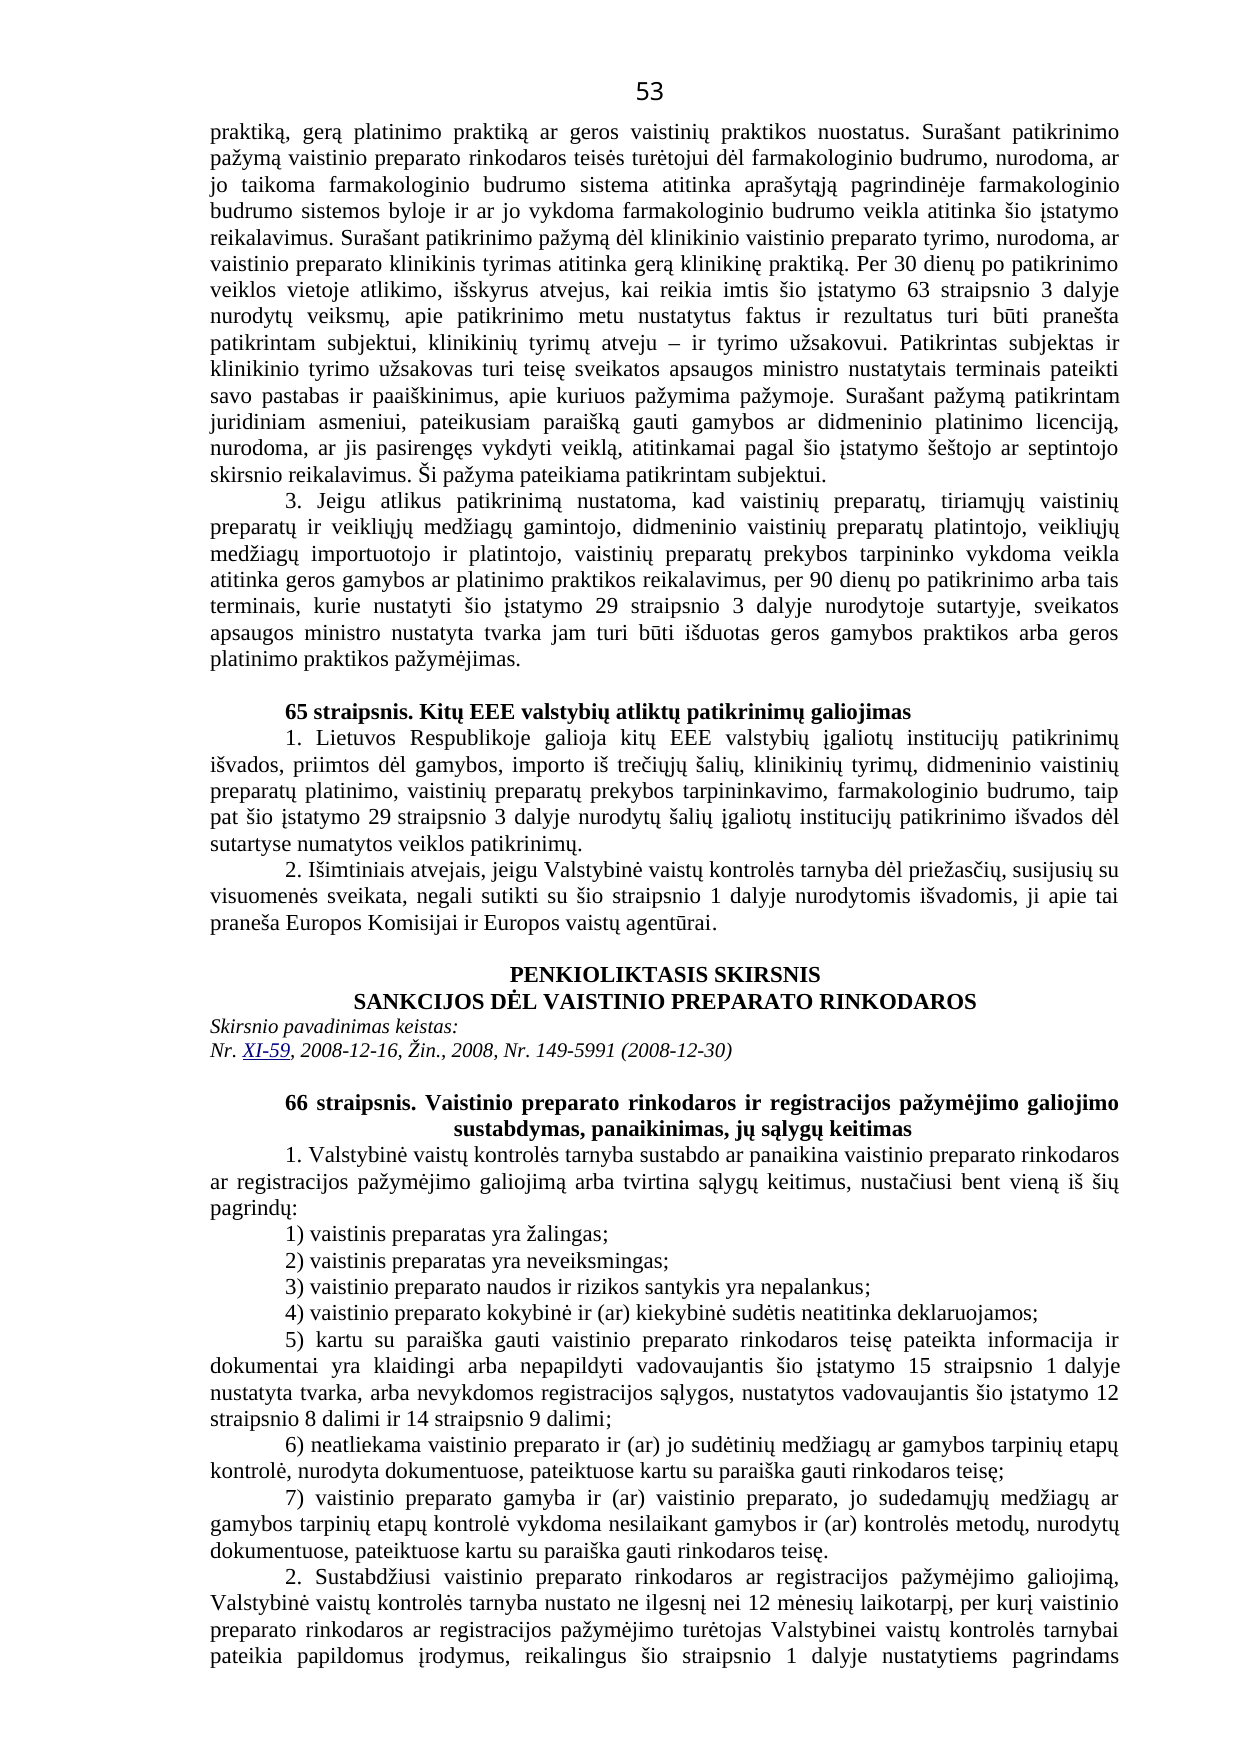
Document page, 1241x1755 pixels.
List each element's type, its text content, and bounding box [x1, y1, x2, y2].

text 1. Lietuvos Respublikoje galioja kitų EEE valstybių įgaliotų institucijų patikrinimų išvados, priimtos dėl gamybos, importo iš trečiųjų šalių, klinikinių tyrimų, didmeninio vaistinių preparatų platinimo, vaistinių preparatų prekybos tarpininkavimo, farmakologinio budrumo, taip pat šio įstatymo 29 straipsnio 3 dalyje nurodytų šalių įgaliotų institucijų patikrinimo išvados dėl sutartyse numatytos veiklos patikrinimų. [210, 724, 1120, 856]
text 2. Sustabdžiusi vaistinio preparato rinkodaros ar registracijos pažymėjimo galiojimą, Valstybinė vaistų kontrolės tarnyba nustato ne ilgesnį nei 12 mėnesių laikotarpį, per kurį vaistinio preparato rinkodaros ar registracijos pažymėjimo turėtojas Valstybinei vaistų kontrolės tarnybai pateikia papildomus įrodymus, reikalingus šio straipsnio 1 dalyje nustatytiems pagrindams [210, 1563, 1120, 1668]
text 65 straipsnis. Kitų EEE valstybių atliktų patikrinimų galiojimas [210, 698, 1120, 724]
text Skirsnio pavadinimas keistas: [210, 1014, 1120, 1038]
subtitle 1. Valstybinė vaistų kontrolės tarnyba sustabdo ar panaikina vaistinio preparato rinkodaros ar registracijos pažymėjimo galiojimą arba tvirtina sąlygų keitimus, nustačiusi bent vieną iš šių pagrindų: [210, 1141, 1120, 1220]
text Nr. XI-59, 2008-12-16, Žin., 2008, Nr. 149-5991 (2008-12-30) [210, 1038, 1120, 1062]
text 66 straipsnis. Vaistinio preparato rinkodaros ir registracijos pažymėjimo galiojimo sustabdymas, panaikinimas, jų sąlygų keitimas [285, 1089, 1120, 1141]
text 2. Išimtiniais atvejais, jeigu Valstybinė vaistų kontrolės tarnyba dėl priežasčių, susijusių su visuomenės sveikata, negali sutikti su šio straipsnio 1 dalyje nurodytomis išvadomis, ji apie tai praneša Europos Komisijai ir Europos vaistų agentūrai. [210, 856, 1120, 935]
text 7) vaistinio preparato gamyba ir (ar) vaistinio preparato, jo sudedamųjų medžiagų ar gamybos tarpinių etapų kontrolė vykdoma nesilaikant gamybos ir (ar) kontrolės metodų, nurodytų dokumentuose, pateiktuose kartu su paraiška gauti rinkodaros teisę. [210, 1484, 1120, 1563]
text 1) vaistinis preparatas yra žalingas; [210, 1220, 1120, 1247]
text 4) vaistinio preparato kokybinė ir (ar) kiekybinė sudėtis neatitinka deklaruojamos; [210, 1299, 1120, 1326]
text 6) neatliekama vaistinio preparato ir (ar) jo sudėtinių medžiagų ar gamybos tarpinių etapų kontrolė, nurodyta dokumentuose, pateiktuose kartu su paraiška gauti rinkodaros teisę; [210, 1431, 1120, 1484]
text 2) vaistinis preparatas yra neveiksmingas; [210, 1247, 1120, 1273]
text 3) vaistinio preparato naudos ir rizikos santykis yra nepalankus; [210, 1273, 1120, 1299]
text praktiką, gerą platinimo praktiką ar geros vaistinių praktikos nuostatus. Surašant patikrinimo pažymą vaistinio preparato rinkodaros teisės turėtojui dėl farmakologinio budrumo, nurodoma, ar jo taikoma farmakologinio budrumo sistema atitinka aprašytąją pagrindinėje farmakologinio budrumo sistemos byloje ir ar jo vykdoma farmakologinio budrumo veikla atitinka šio įstatymo reikalavimus. Surašant patikrinimo pažymą dėl klinikinio vaistinio preparato tyrimo, nurodoma, ar vaistinio preparato klinikinis tyrimas atitinka gerą klinikinę praktiką. Per 30 dienų po patikrinimo veiklos vietoje atlikimo, išskyrus atvejus, kai reikia imtis šio įstatymo 63 straipsnio 3 dalyje nurodytų veiksmų, apie patikrinimo metu nustatytus faktus ir rezultatus turi būti pranešta patikrintam subjektui, klinikinių tyrimų atveju – ir tyrimo užsakovui. Patikrintas subjektas ir klinikinio tyrimo užsakovas turi teisę sveikatos apsaugos ministro nustatytais terminais pateikti savo pastabas ir paaiškinimus, apie kuriuos pažymima pažymoje. Surašant pažymą patikrintam juridiniam asmeniui, pateikusiam paraišką gauti gamybos ar didmeninio platinimo licenciją, nurodoma, ar jis pasirengęs vykdyti veiklą, atitinkamai pagal šio įstatymo šeštojo ar septintojo skirsnio reikalavimus. Ši pažyma pateikiama patikrintam subjektui. [210, 118, 1120, 487]
text 5) kartu su paraiška gauti vaistinio preparato rinkodaros teisę pateikta informacija ir dokumentai yra klaidingi arba nepapildyti vadovaujantis šio įstatymo 15 straipsnio 1 dalyje nustatyta tvarka, arba nevykdomos registracijos sąlygos, nustatytos vadovaujantis šio įstatymo 12 straipsnio 8 dalimi ir 14 straipsnio 9 dalimi; [210, 1326, 1120, 1431]
text 3. Jeigu atlikus patikrinimą nustatoma, kad vaistinių preparatų, tiriamųjų vaistinių preparatų ir veikliųjų medžiagų gamintojo, didmeninio vaistinių preparatų platintojo, veikliųjų medžiagų importuotojo ir platintojo, vaistinių preparatų prekybos tarpininko vykdoma veikla atitinka geros gamybos ar platinimo praktikos reikalavimus, per 90 dienų po patikrinimo arba tais terminais, kurie nustatyti šio įstatymo 29 straipsnio 3 dalyje nurodytoje sutartyje, sveikatos apsaugos ministro nustatyta tvarka jam turi būti išduotas geros gamybos praktikos arba geros platinimo praktikos pažymėjimas. [210, 487, 1120, 672]
text PENKIOLIKTASIS SKIRSNIS [210, 961, 1120, 988]
text SANKCIJOS DĖL VAISTINIO PREPARATO RINKODAROS [210, 988, 1120, 1014]
